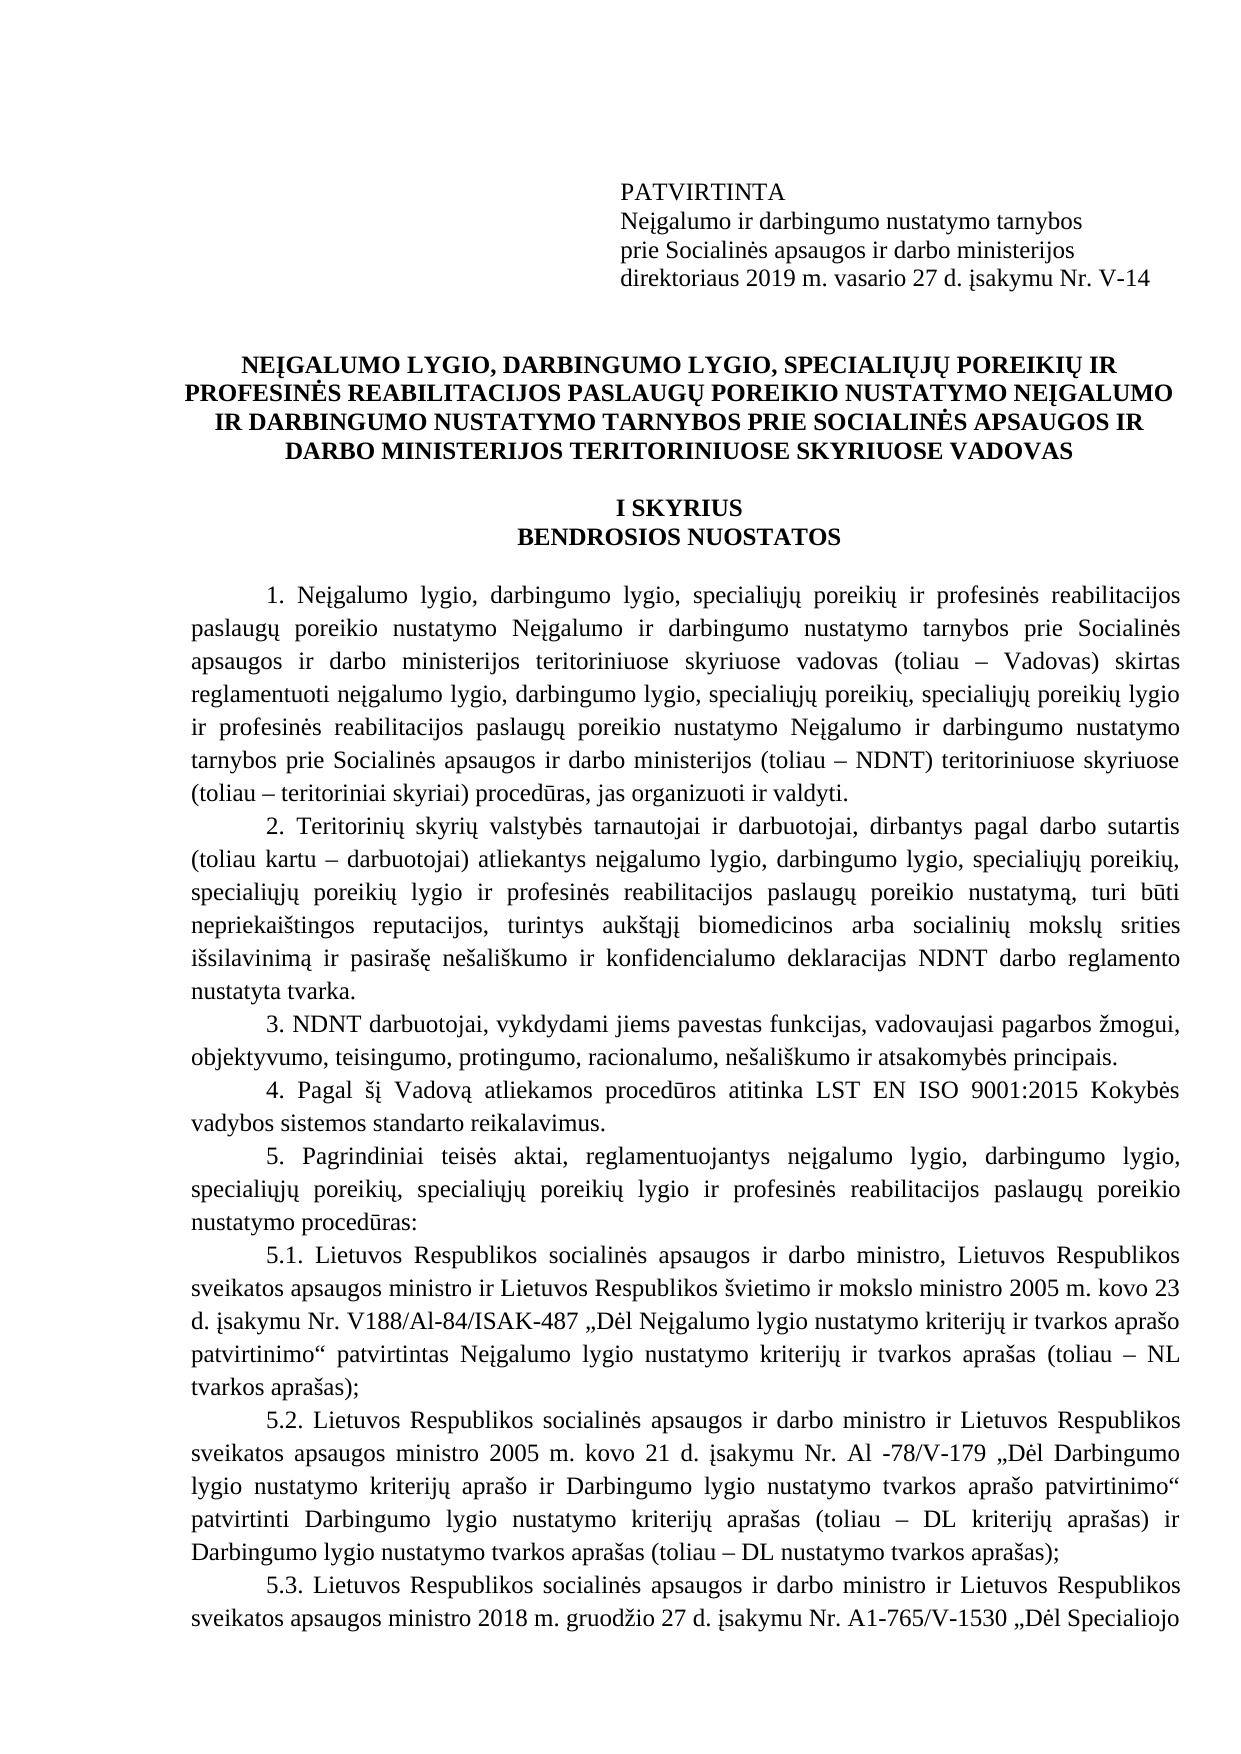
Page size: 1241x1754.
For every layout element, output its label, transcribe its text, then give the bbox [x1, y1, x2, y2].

text 4. Pagal šį Vadovą atliekamos procedūros atitinka LST EN ISO 9001:2015 Kokybės vadybos sistemos standarto reikalavimus. [191, 1075, 1181, 1137]
text PATVIRTINTA [177, 177, 1181, 206]
text 5.2. Lietuvos Respublikos socialinės apsaugos ir darbo ministro ir Lietuvos Respublikos sveikatos apsaugos ministro 2005 m. kovo 21 d. įsakymu Nr. Al -78/V-179 „Dėl Darbingumo lygio nustatymo kriterijų aprašo ir Darbingumo lygio nustatymo tvarkos aprašo patvirtinimo“ patvirtinti Darbingumo lygio nustatymo kriterijų aprašas (toliau – DL kriterijų aprašas) ir Darbingumo lygio nustatymo tvarkos aprašas (toliau – DL nustatymo tvarkos aprašas); [191, 1405, 1181, 1566]
text 1. Neįgalumo lygio, darbingumo lygio, specialiųjų poreikių ir profesinės reabilitacijos paslaugų poreikio nustatymo Neįgalumo ir darbingumo nustatymo tarnybos prie Socialinės apsaugos ir darbo ministerijos teritoriniuose skyriuose vadovas (toliau – Vadovas) skirtas reglamentuoti neįgalumo lygio, darbingumo lygio, specialiųjų poreikių, specialiųjų poreikių lygio ir profesinės reabilitacijos paslaugų poreikio nustatymo Neįgalumo ir darbingumo nustatymo tarnybos prie Socialinės apsaugos ir darbo ministerijos (toliau – NDNT) teritoriniuose skyriuose (toliau – teritoriniai skyriai) procedūras, jas organizuoti ir valdyti. [191, 580, 1181, 807]
text I SKYRIUS [177, 493, 1181, 522]
text 5. Pagrindiniai teisės aktai, reglamentuojantys neįgalumo lygio, darbingumo lygio, specialiųjų poreikių, specialiųjų poreikių lygio ir profesinės reabilitacijos paslaugų poreikio nustatymo procedūras: [191, 1141, 1181, 1236]
text Neįgalumo ir darbingumo nustatymo tarnybos [177, 206, 1181, 235]
text 2. Teritorinių skyrių valstybės tarnautojai ir darbuotojai, dirbantys pagal darbo sutartis (toliau kartu – darbuotojai) atliekantys neįgalumo lygio, darbingumo lygio, specialiųjų poreikių, specialiųjų poreikių lygio ir profesinės reabilitacijos paslaugų poreikio nustatymą, turi būti nepriekaištingos reputacijos, turintys aukštąjį biomedicinos arba socialinių mokslų srities išsilavinimą ir pasirašę nešališkumo ir konfidencialumo deklaracijas NDNT darbo reglamento nustatyta tvarka. [191, 811, 1181, 1005]
text direktoriaus 2019 m. vasario 27 d. įsakymu Nr. V-14 [177, 263, 1181, 292]
text BENDROSIOS NUOSTATOS [177, 522, 1181, 551]
text 5.3. Lietuvos Respublikos socialinės apsaugos ir darbo ministro ir Lietuvos Respublikos sveikatos apsaugos ministro 2018 m. gruodžio 27 d. įsakymu Nr. A1-765/V-1530 „Dėl Specialiojo [191, 1570, 1181, 1632]
text 3. NDNT darbuotojai, vykdydami jiems pavestas funkcijas, vadovaujasi pagarbos žmogui, objektyvumo, teisingumo, protingumo, racionalumo, nešališkumo ir atsakomybės principais. [191, 1009, 1181, 1071]
text NEĮGALUMO LYGIO, DARBINGUMO LYGIO, SPECIALIŲJŲ POREIKIŲ IR PROFESINĖS REABILITACIJOS PASLAUGŲ POREIKIO NUSTATYMO NEĮGALUMO IR DARBINGUMO NUSTATYMO TARNYBOS PRIE SOCIALINĖS APSAUGOS IR DARBO MINISTERIJOS TERITORINIUOSE SKYRIUOSE VADOVAS [177, 350, 1181, 465]
text 5.1. Lietuvos Respublikos socialinės apsaugos ir darbo ministro, Lietuvos Respublikos sveikatos apsaugos ministro ir Lietuvos Respublikos švietimo ir mokslo ministro 2005 m. kovo 23 d. įsakymu Nr. V188/Al-84/ISAK-487 „Dėl Neįgalumo lygio nustatymo kriterijų ir tvarkos aprašo patvirtinimo“ patvirtintas Neįgalumo lygio nustatymo kriterijų ir tvarkos aprašas (toliau – NL tvarkos aprašas); [191, 1240, 1181, 1401]
text prie Socialinės apsaugos ir darbo ministerijos [177, 235, 1181, 263]
